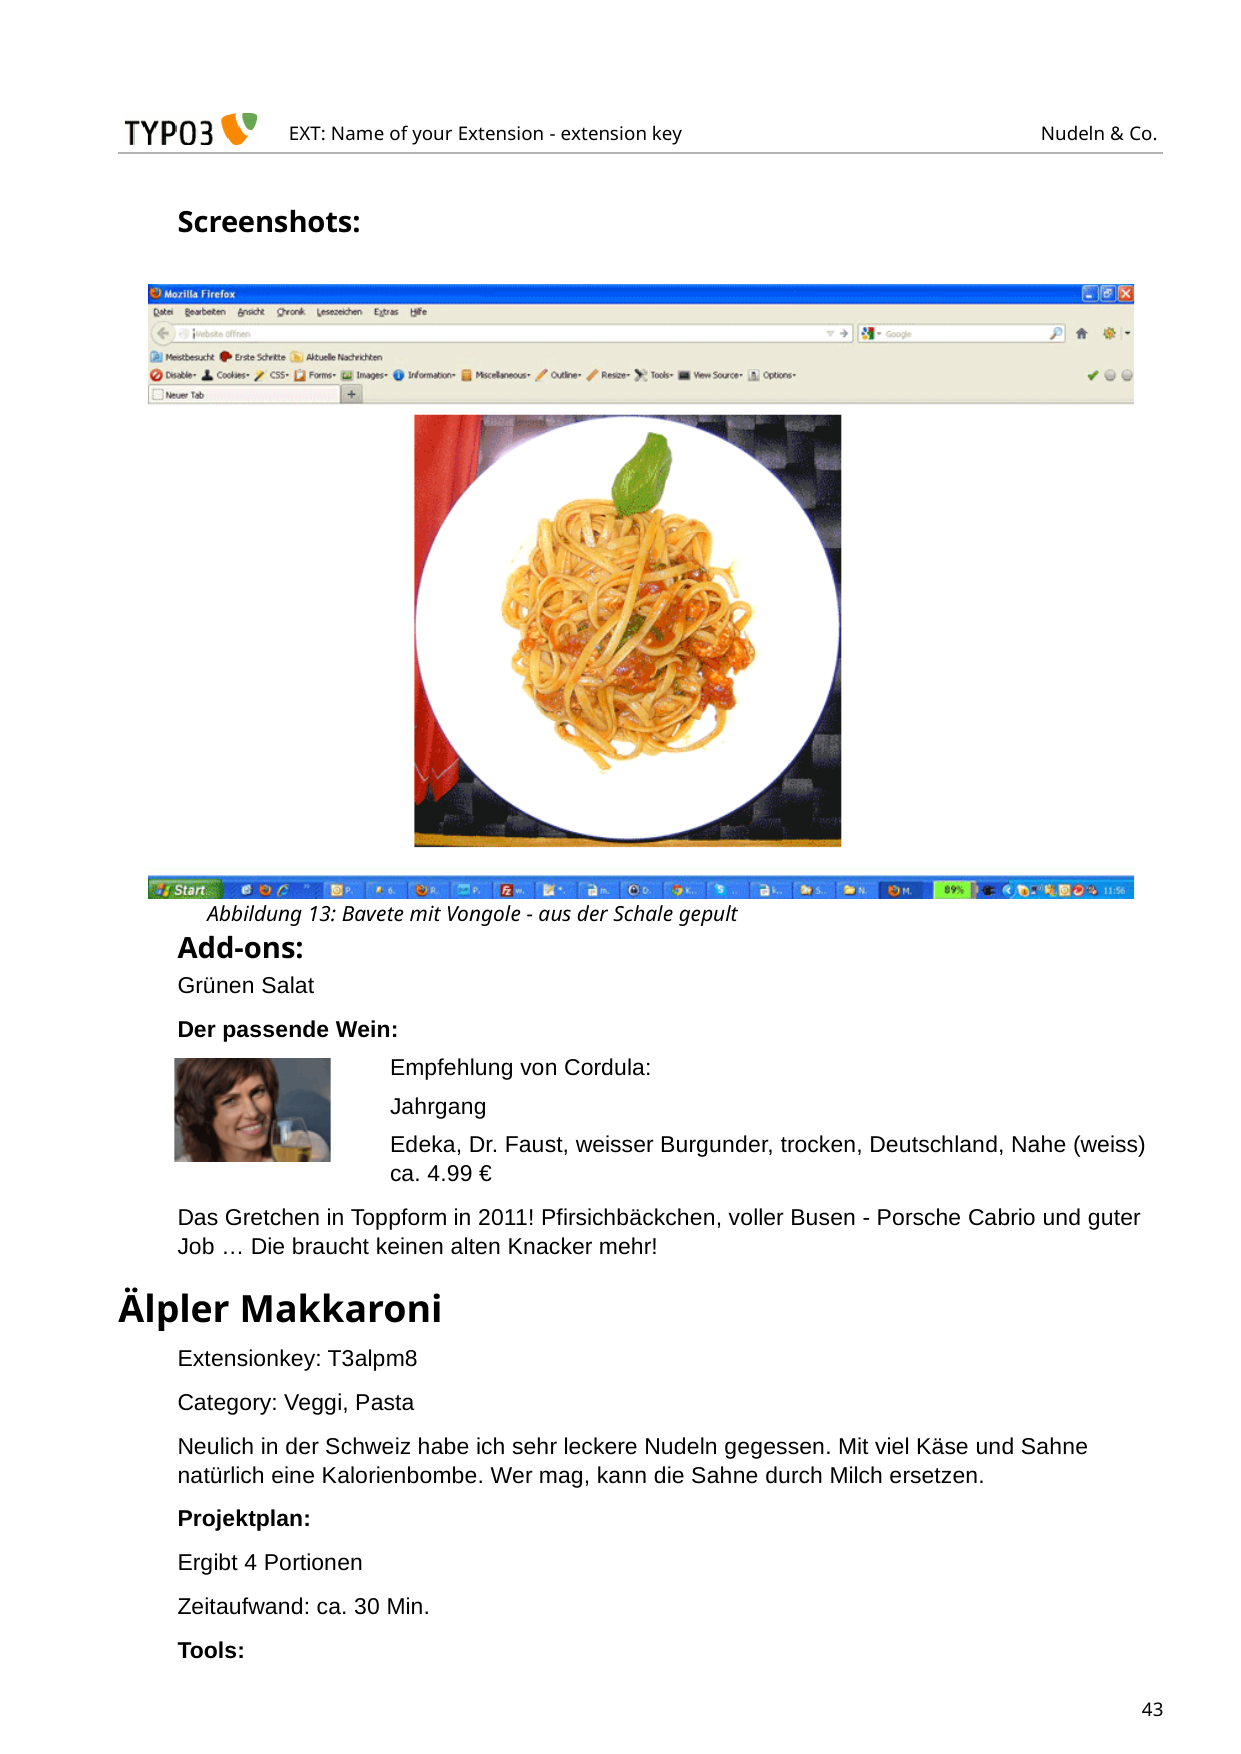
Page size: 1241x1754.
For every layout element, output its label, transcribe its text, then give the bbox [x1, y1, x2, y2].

text Neulich in der Schweiz habe ich sehr leckere Nudeln gegessen. Mit viel Käse und Sahne natürlich eine Kalorienbombe. Wer mag, kann die Sahne durch Milch ersetzen. [177, 1433, 1163, 1488]
subtitle Älpler Makkaroni [118, 1283, 1163, 1334]
text Ergibt 4 Portionen [177, 1549, 1163, 1576]
text Projektplan: [177, 1506, 1163, 1532]
text Edeka, Dr. Faust, weisser Burgunder, trocken, Deutschland, Nahe (weiss) ca. 4.99 € [177, 1131, 1163, 1186]
text Das Gretchen in Toppform in 2011! Pfirsichbäckchen, voller Busen - Porsche Cabrio und guter Job … Die braucht keinen alten Knacker mehr! [177, 1204, 1163, 1259]
text Extensionkey: T3alpm8 [177, 1346, 1163, 1372]
text Empfehlung von Cordula: [177, 1054, 1163, 1081]
text Category: Veggi, Pasta [177, 1389, 1163, 1415]
picture [174, 1058, 331, 1162]
text Tools: [177, 1637, 1163, 1663]
picture [124, 112, 260, 145]
subtitle Add-ons: [148, 296, 1163, 966]
subtitle Screenshots: [177, 202, 1163, 241]
text Zeitaufwand: ca. 30 Min. [177, 1593, 1163, 1619]
text Abbildung 13: Bavete mit Vongole - aus der Schale gepult [207, 899, 1134, 927]
text Der passende Wein: [177, 1016, 1163, 1042]
text Jahrgang [331, 1093, 1163, 1119]
text Grünen Salat [177, 972, 1163, 998]
picture [148, 284, 1135, 899]
